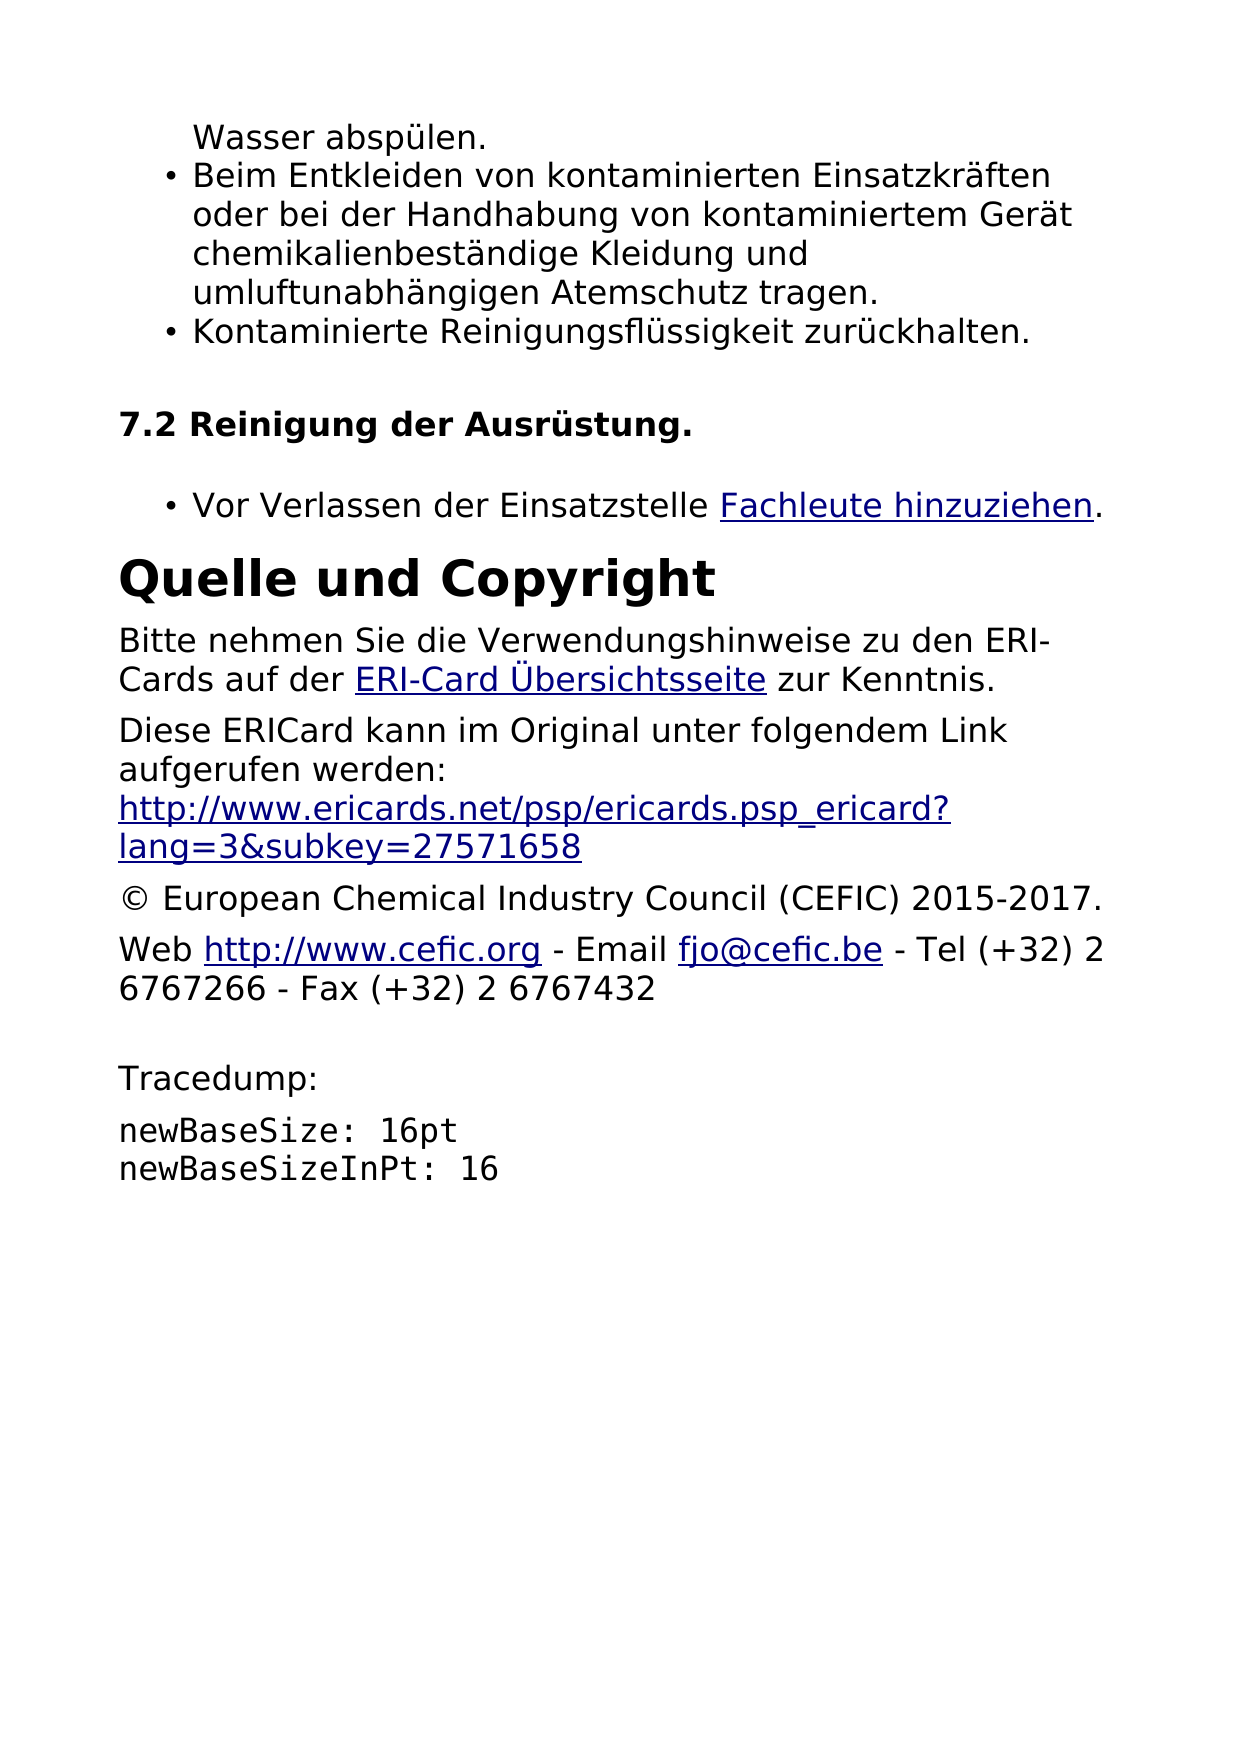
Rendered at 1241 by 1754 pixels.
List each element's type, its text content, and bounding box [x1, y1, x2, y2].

text © European Chemical Industry Council (CEFIC) 2015-2017. [118, 879, 1122, 918]
list Wasser abspülen. [177, 118, 1122, 157]
text Tracedump: [118, 1021, 1122, 1098]
text newBaseSize: 16pt newBaseSizeInPt: 16 [118, 1111, 1122, 1189]
list Vor Verlassen der Einsatzstelle Fachleute hinzuziehen. [177, 487, 1122, 525]
subtitle 7.2 Reinigung der Ausrüstung. [118, 406, 1122, 444]
text Diese ERICard kann im Original unter folgendem Link aufgerufen werden: http://www.ericards.net/psp/ericards.psp_ericard?lang=3&subkey=27571658 [118, 711, 1122, 867]
subtitle Quelle und Copyright [118, 550, 1122, 609]
list Kontaminierte Reinigungsflüssigkeit zurückhalten. [177, 312, 1122, 351]
list Beim Entkleiden von kontaminierten Einsatzkräften oder bei der Handhabung von kontaminiertem Gerät chemikalienbeständige Kleidung und umluftunabhängigen Atemschutz tragen. [177, 157, 1122, 312]
text Web http://www.cefic.org - Email fjo@cefic.be - Tel (+32) 2 6767266 - Fax (+32) 2 6767432 [118, 931, 1122, 1008]
text Bitte nehmen Sie die Verwendungshinweise zu den ERI-Cards auf der ERI-Card Übersichtsseite zur Kenntnis. [118, 621, 1122, 699]
